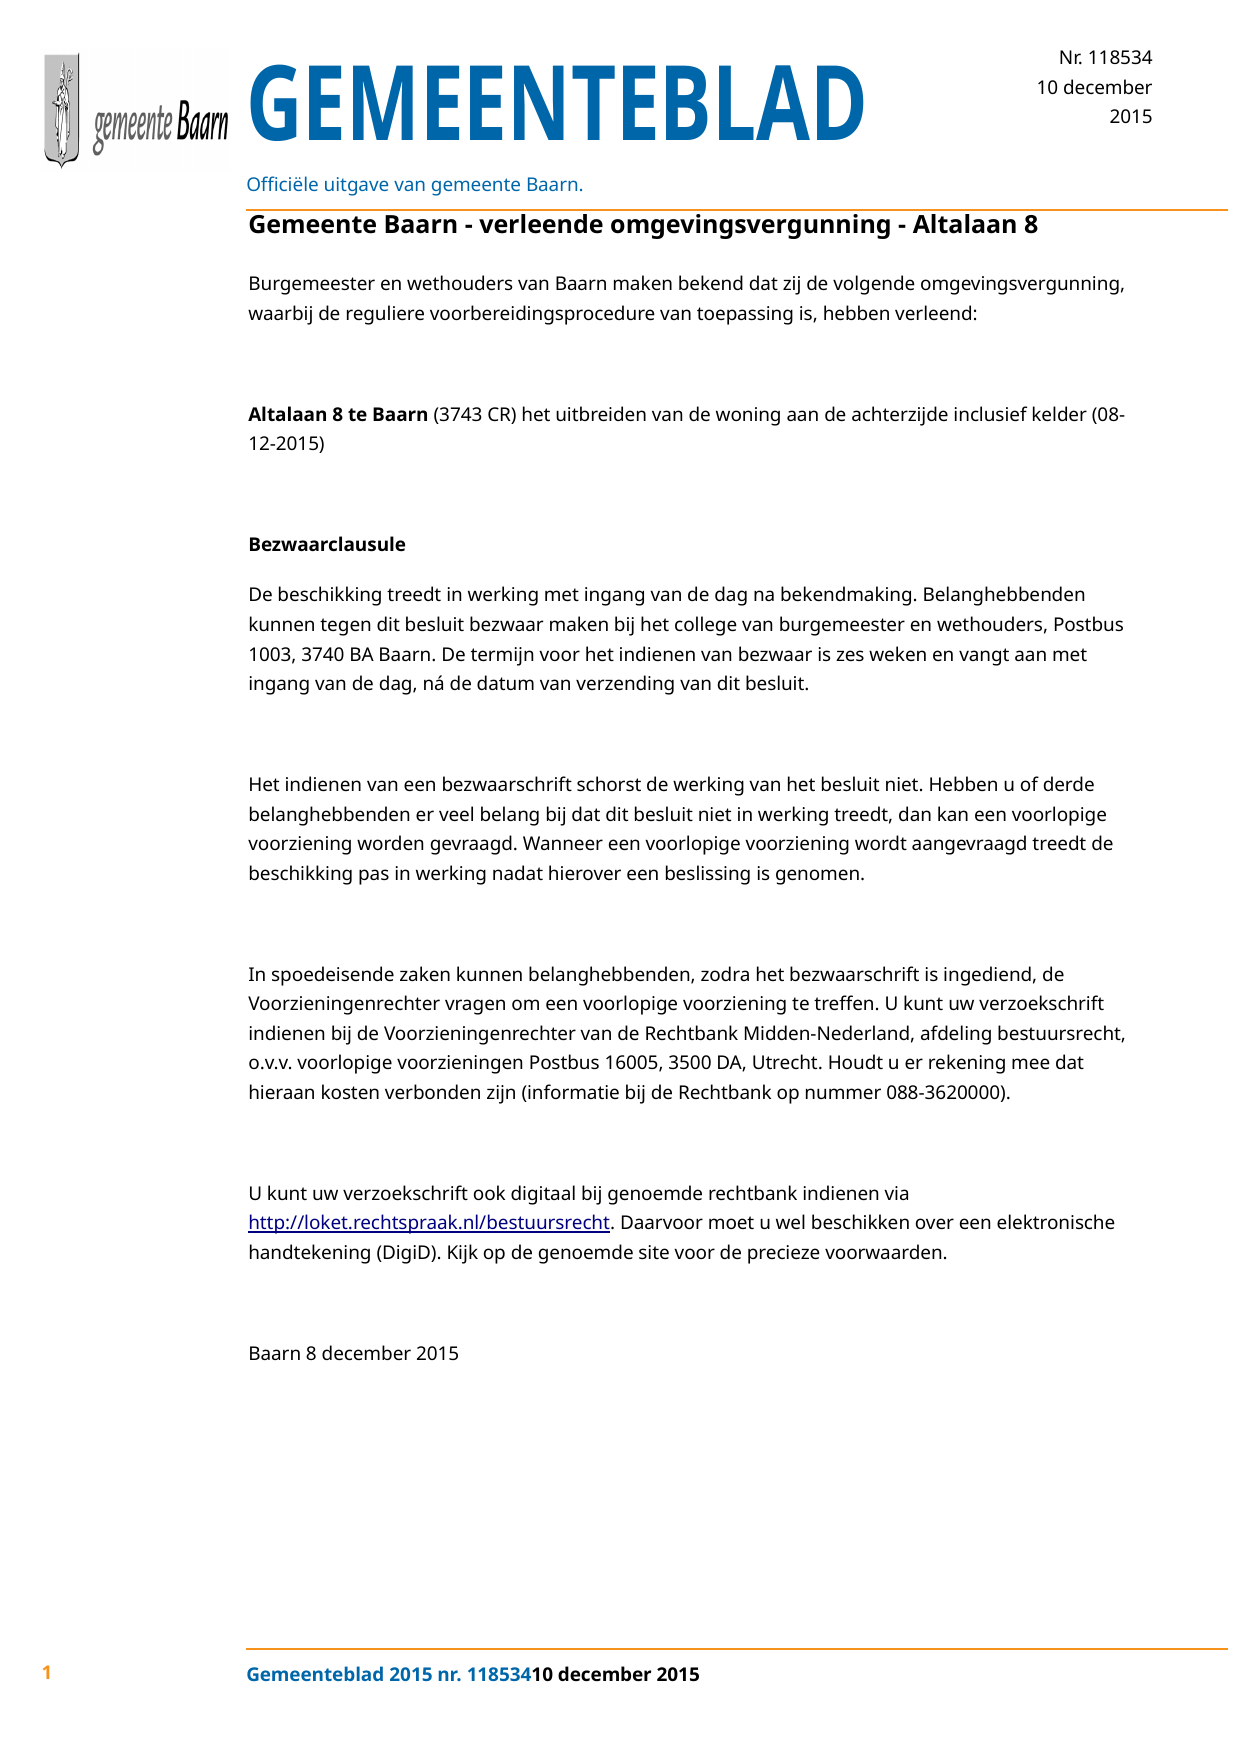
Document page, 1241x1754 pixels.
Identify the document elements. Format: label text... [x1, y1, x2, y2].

text Het indienen van een bezwaarschrift schorst de werking van het besluit niet. Hebben u of derde belanghebbenden er veel belang bij dat dit besluit niet in werking treedt, dan kan een voorlopige voorziening worden gevraagd. Wanneer een voorlopige voorziening wordt aangevraagd treedt de beschikking pas in werking nadat hierover een beslissing is genomen. [248, 771, 1152, 886]
text U kunt uw verzoekschrift ook digitaal bij genoemde rechtbank indienen via http://loket.rechtspraak.nl/bestuursrecht. Daarvoor moet u wel beschikken over een elektronische handtekening (DigiD). Kijk op de genoemde site voor de precieze voorwaarden. [248, 1180, 1152, 1265]
text In spoedeisende zaken kunnen belanghebbenden, zodra het bezwaarschrift is ingediend, de Voorzieningenrechter vragen om een voorlopige voorziening te treffen. U kunt uw verzoekschrift indienen bij de Voorzieningenrechter van de Rechtbank Midden-Nederland, afdeling bestuursrecht, o.v.v. voorlopige voorzieningen Postbus 16005, 3500 DA, Utrecht. Houdt u er rekening mee dat hieraan kosten verbonden zijn (informatie bij de Rechtbank op nummer 088-3620000). [248, 961, 1152, 1105]
picture [41, 47, 231, 172]
text Gemeente Baarn - verleende omgevingsvergunning - Altalaan 8 [248, 211, 1152, 241]
text Burgemeester en wethouders van Baarn maken bekend dat zij de volgende omgevingsvergunning, waarbij de reguliere voorbereidingsprocedure van toepassing is, hebben verleend: [248, 270, 1152, 326]
text De beschikking treedt in werking met ingang van de dag na bekendmaking. Belanghebbenden kunnen tegen dit besluit bezwaar maken bij het college van burgemeester en wethouders, Postbus 1003, 3740 BA Baarn. De termijn voor het indienen van bezwaar is zes weken en vangt aan met ingang van de dag, ná de datum van verzending van dit besluit. [248, 582, 1152, 696]
text Altalaan 8 te Baarn (3743 CR) het uitbreiden van de woning aan de achterzijde inclusief kelder (08-12-2015) [248, 401, 1152, 456]
text Baarn 8 december 2015 [248, 1340, 1152, 1366]
text Bezwaarclausule [248, 531, 1152, 557]
